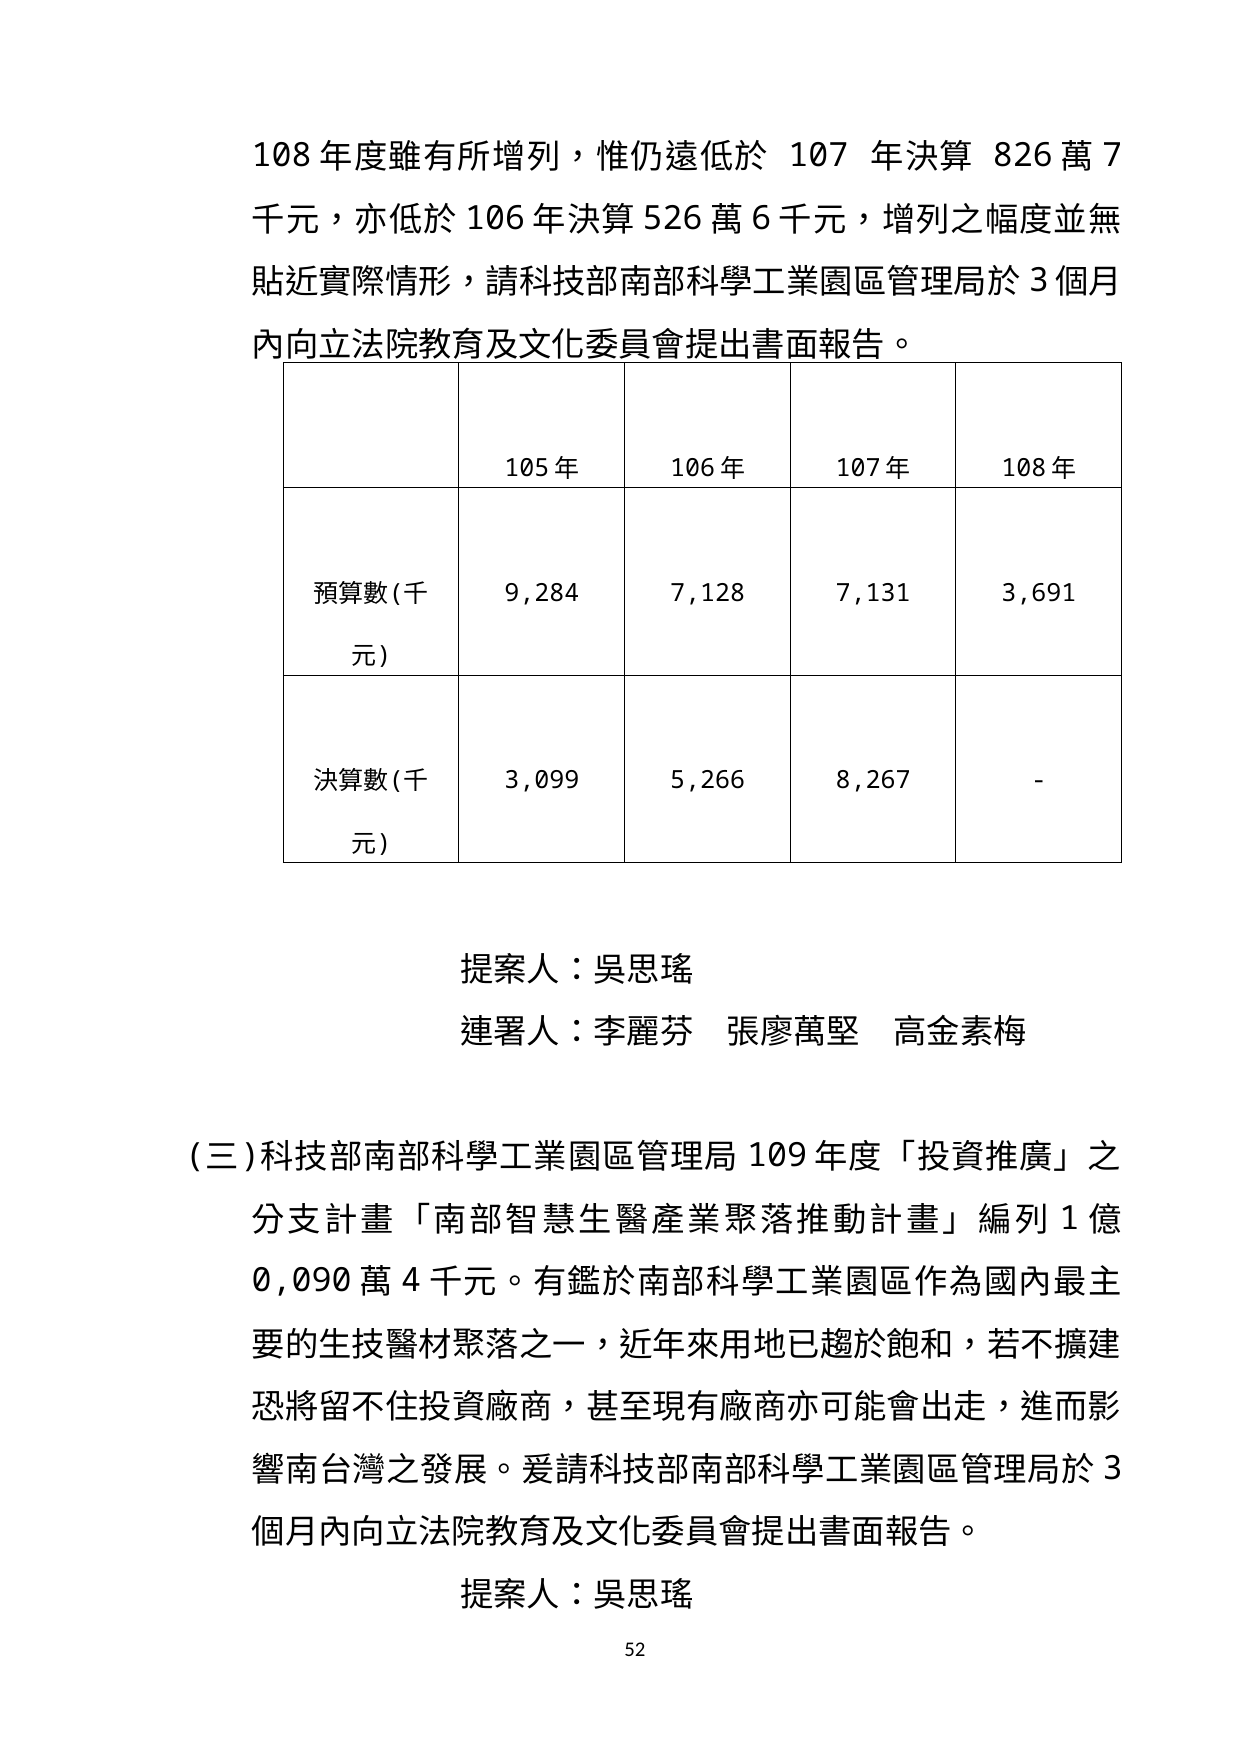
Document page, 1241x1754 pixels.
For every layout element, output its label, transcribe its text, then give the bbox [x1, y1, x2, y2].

table_cell 5,266 [625, 676, 790, 862]
text 連署人：李麗芬 張廖萬堅 高金素梅 [460, 987, 1122, 1050]
table_header 107年 [791, 363, 955, 487]
table_cell 決算數(千元) [284, 676, 458, 862]
table_cell 7,131 [791, 488, 955, 675]
table_cell 3,099 [459, 676, 624, 862]
table_header [284, 363, 458, 487]
text 提案人：吳思瑤 [460, 925, 1122, 987]
table_cell 7,128 [625, 488, 790, 675]
table_cell - [956, 676, 1121, 862]
text (三)科技部南部科學工業園區管理局109年度「投資推廣」之分支計畫「南部智慧生醫產業聚落推動計畫」編列1億0,090萬4千元。有鑑於南部科學工業園區作為國內最主要的生技醫材聚落之一，近年來用地已趨於飽和，若不擴建恐將留不住投資廠商，甚至現有廠商亦可能會出走，進而影響南台灣之發展。爰請科技部南部科學工業園區管理局於3個月內向立法院教育及文化委員會提出書面報告。 [185, 1112, 1122, 1550]
table_cell 9,284 [459, 488, 624, 675]
table_header 106年 [625, 363, 790, 487]
table_cell 預算數(千元) [284, 488, 458, 675]
table_header 105年 [459, 363, 624, 487]
table_header 108年 [956, 363, 1121, 487]
text 提案人：吳思瑤 [460, 1550, 1122, 1612]
text 108年度雖有所增列，惟仍遠低於 107 年決算 826萬7 千元，亦低於106年決算526萬6千元，增列之幅度並無貼近實際情形，請科技部南部科學工業園區管理局於3個月內向立法院教育及文化委員會提出書面報告。 [185, 112, 1122, 362]
table_cell 8,267 [791, 676, 955, 862]
table_cell 3,691 [956, 488, 1121, 675]
